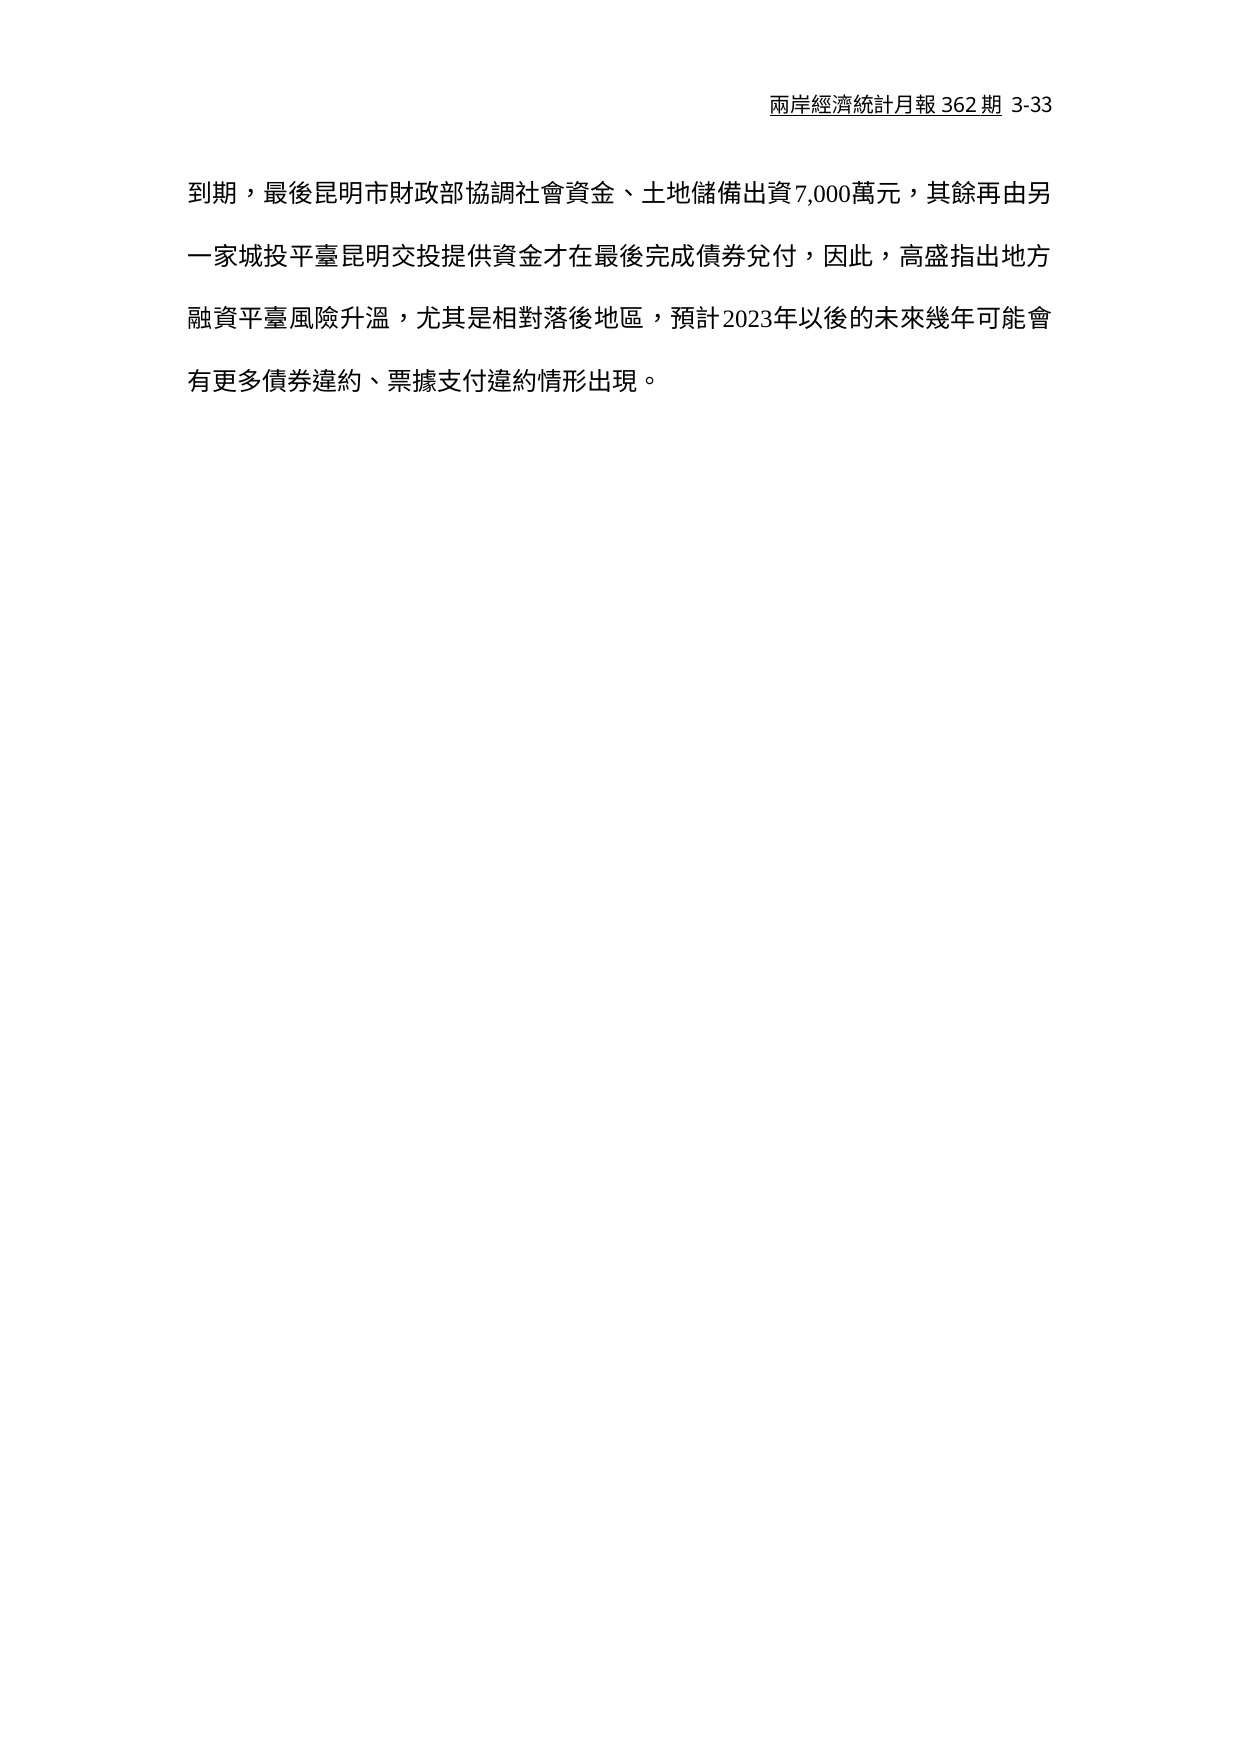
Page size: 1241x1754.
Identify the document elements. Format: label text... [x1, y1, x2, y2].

text 到期，最後昆明市財政部協調社會資金、土地儲備出資7,000萬元，其餘再由另一家城投平臺昆明交投提供資金才在最後完成債券兌付，因此，高盛指出地方融資平臺風險升溫，尤其是相對落後地區，預計2023年以後的未來幾年可能會有更多債券違約、票據支付違約情形出現。 [187, 150, 1053, 400]
